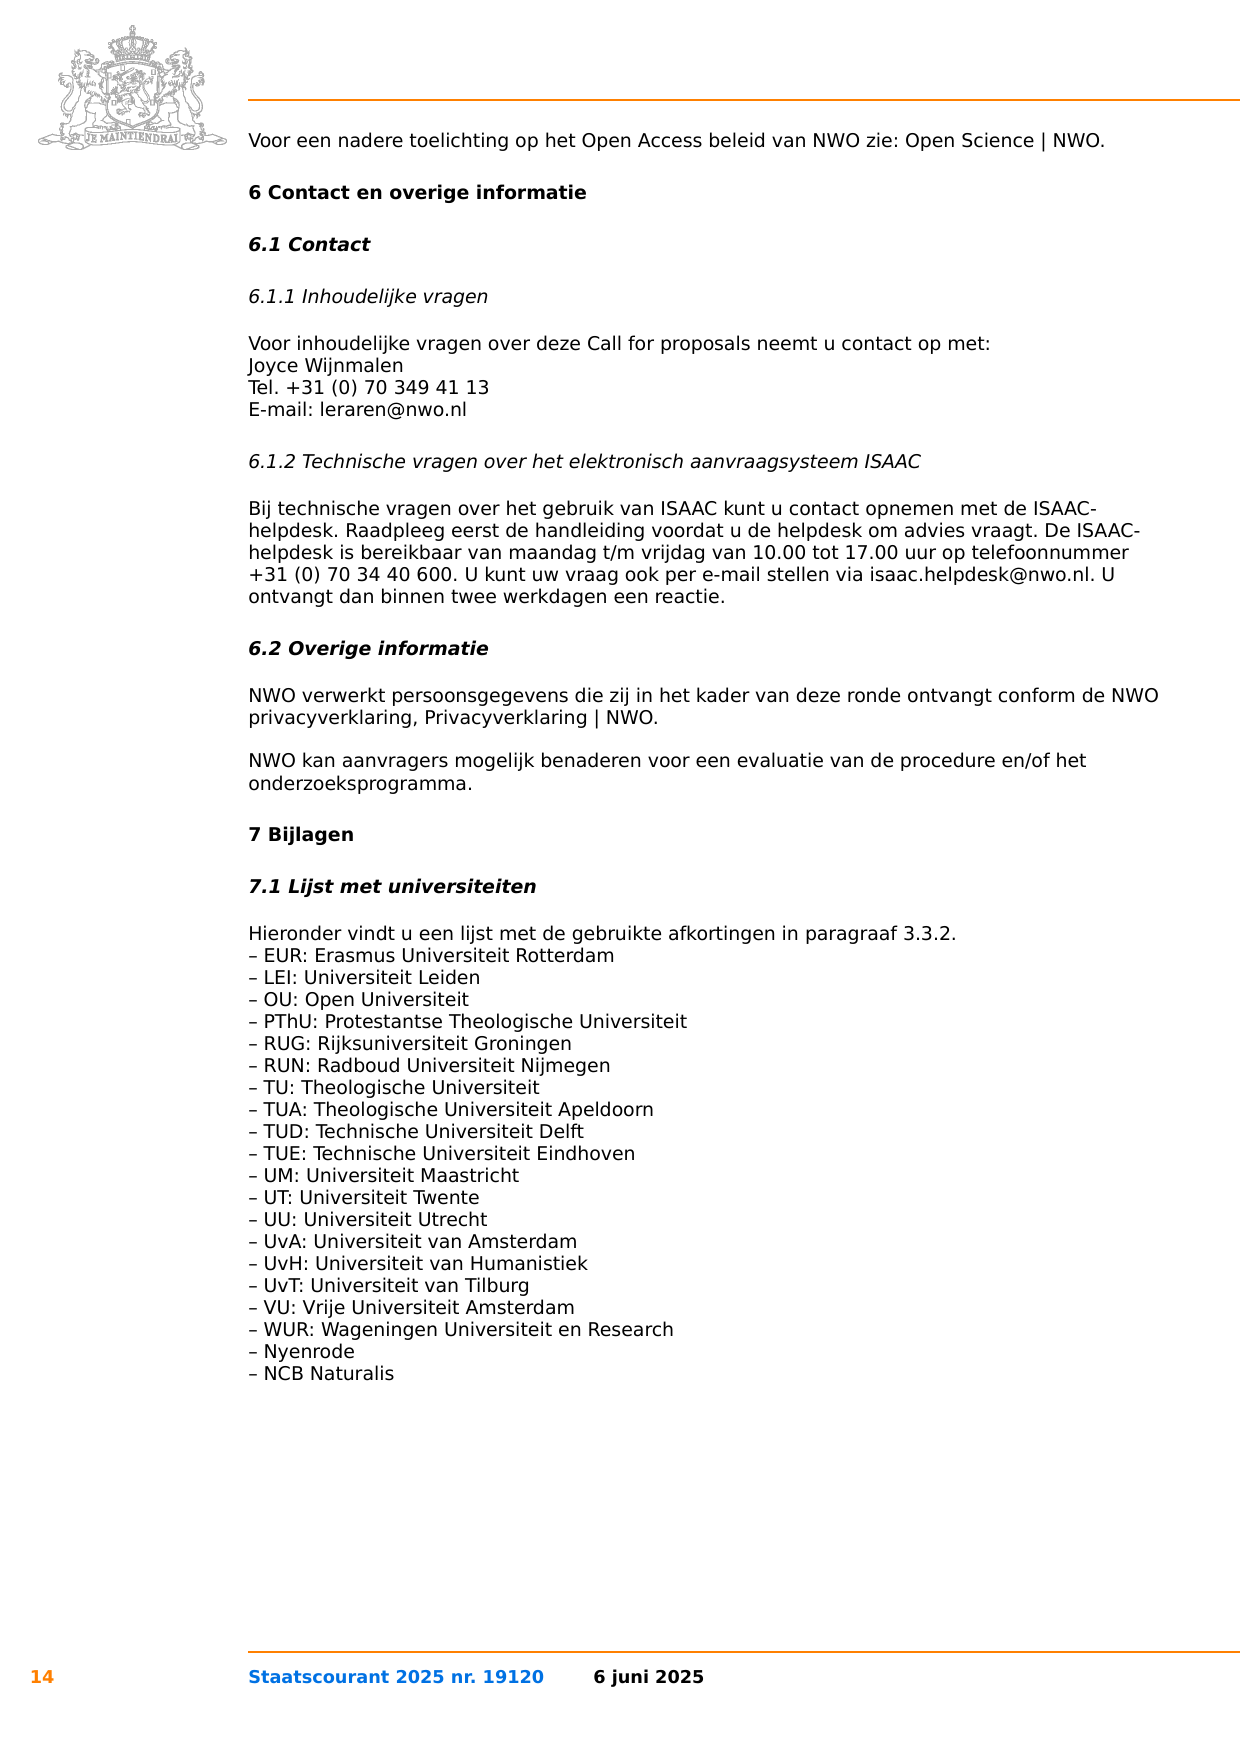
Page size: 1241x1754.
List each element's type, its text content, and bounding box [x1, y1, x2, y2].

subtitle 7 Bijlagen [248, 824, 1163, 846]
subtitle 6.1.2 Technische vragen over het elektronisch aanvraagsysteem ISAAC [248, 451, 1163, 473]
text – Nyenrode [248, 1341, 1163, 1363]
subtitle 6.1 Contact [248, 234, 1163, 256]
text Joyce Wijnmalen [248, 355, 1163, 377]
text Bij technische vragen over het gebruik van ISAAC kunt u contact opnemen met de ISAAC-helpdesk. Raadpleeg eerst de handleiding voordat u de helpdesk om advies vraagt. De ISAAC-helpdesk is bereikbaar van maandag t/m vrijdag van 10.00 tot 17.00 uur op telefoonnummer +31 (0) 70 34 40 600. U kunt uw vraag ook per e-mail stellen via isaac.helpdesk@nwo.nl. U ontvangt dan binnen twee werkdagen een reactie. [248, 498, 1163, 608]
text – UU: Universiteit Utrecht [248, 1209, 1163, 1231]
subtitle 7.1 Lijst met universiteiten [248, 876, 1163, 898]
text – VU: Vrije Universiteit Amsterdam [248, 1297, 1163, 1319]
text – TUD: Technische Universiteit Delft [248, 1121, 1163, 1143]
subtitle 6.2 Overige informatie [248, 638, 1163, 659]
text – RUN: Radboud Universiteit Nijmegen [248, 1055, 1163, 1077]
text – UT: Universiteit Twente [248, 1187, 1163, 1209]
text – TUA: Theologische Universiteit Apeldoorn [248, 1099, 1163, 1121]
text – TUE: Technische Universiteit Eindhoven [248, 1143, 1163, 1165]
text – TU: Theologische Universiteit [248, 1077, 1163, 1099]
subtitle 6 Contact en overige informatie [248, 182, 1163, 204]
text – EUR: Erasmus Universiteit Rotterdam [248, 945, 1163, 967]
text – UM: Universiteit Maastricht [248, 1165, 1163, 1187]
text NWO verwerkt persoonsgegevens die zij in het kader van deze ronde ontvangt conform de NWO privacyverklaring, Privacyverklaring | NWO. [248, 684, 1163, 728]
text – UvH: Universiteit van Humanistiek [248, 1253, 1163, 1275]
text – UvT: Universiteit van Tilburg [248, 1275, 1163, 1297]
text – RUG: Rijksuniversiteit Groningen [248, 1033, 1163, 1055]
text Voor een nadere toelichting op het Open Access beleid van NWO zie: Open Science | NWO. [248, 130, 1163, 152]
subtitle 6.1.1 Inhoudelijke vragen [248, 286, 1163, 308]
text – PThU: Protestantse Theologische Universiteit [248, 1011, 1163, 1033]
text – OU: Open Universiteit [248, 989, 1163, 1011]
text Hieronder vindt u een lijst met de gebruikte afkortingen in paragraaf 3.3.2. [248, 923, 1163, 945]
text E-mail: leraren@nwo.nl [248, 399, 1163, 421]
text – WUR: Wageningen Universiteit en Research [248, 1319, 1163, 1341]
picture [38, 25, 227, 150]
text Voor inhoudelijke vragen over deze Call for proposals neemt u contact op met: [248, 333, 1163, 355]
text Tel. +31 (0) 70 349 41 13 [248, 377, 1163, 399]
text – LEI: Universiteit Leiden [248, 967, 1163, 989]
text – NCB Naturalis [248, 1363, 1163, 1385]
text NWO kan aanvragers mogelijk benaderen voor een evaluatie van de procedure en/of het onderzoeksprogramma. [248, 750, 1163, 794]
text – UvA: Universiteit van Amsterdam [248, 1231, 1163, 1253]
